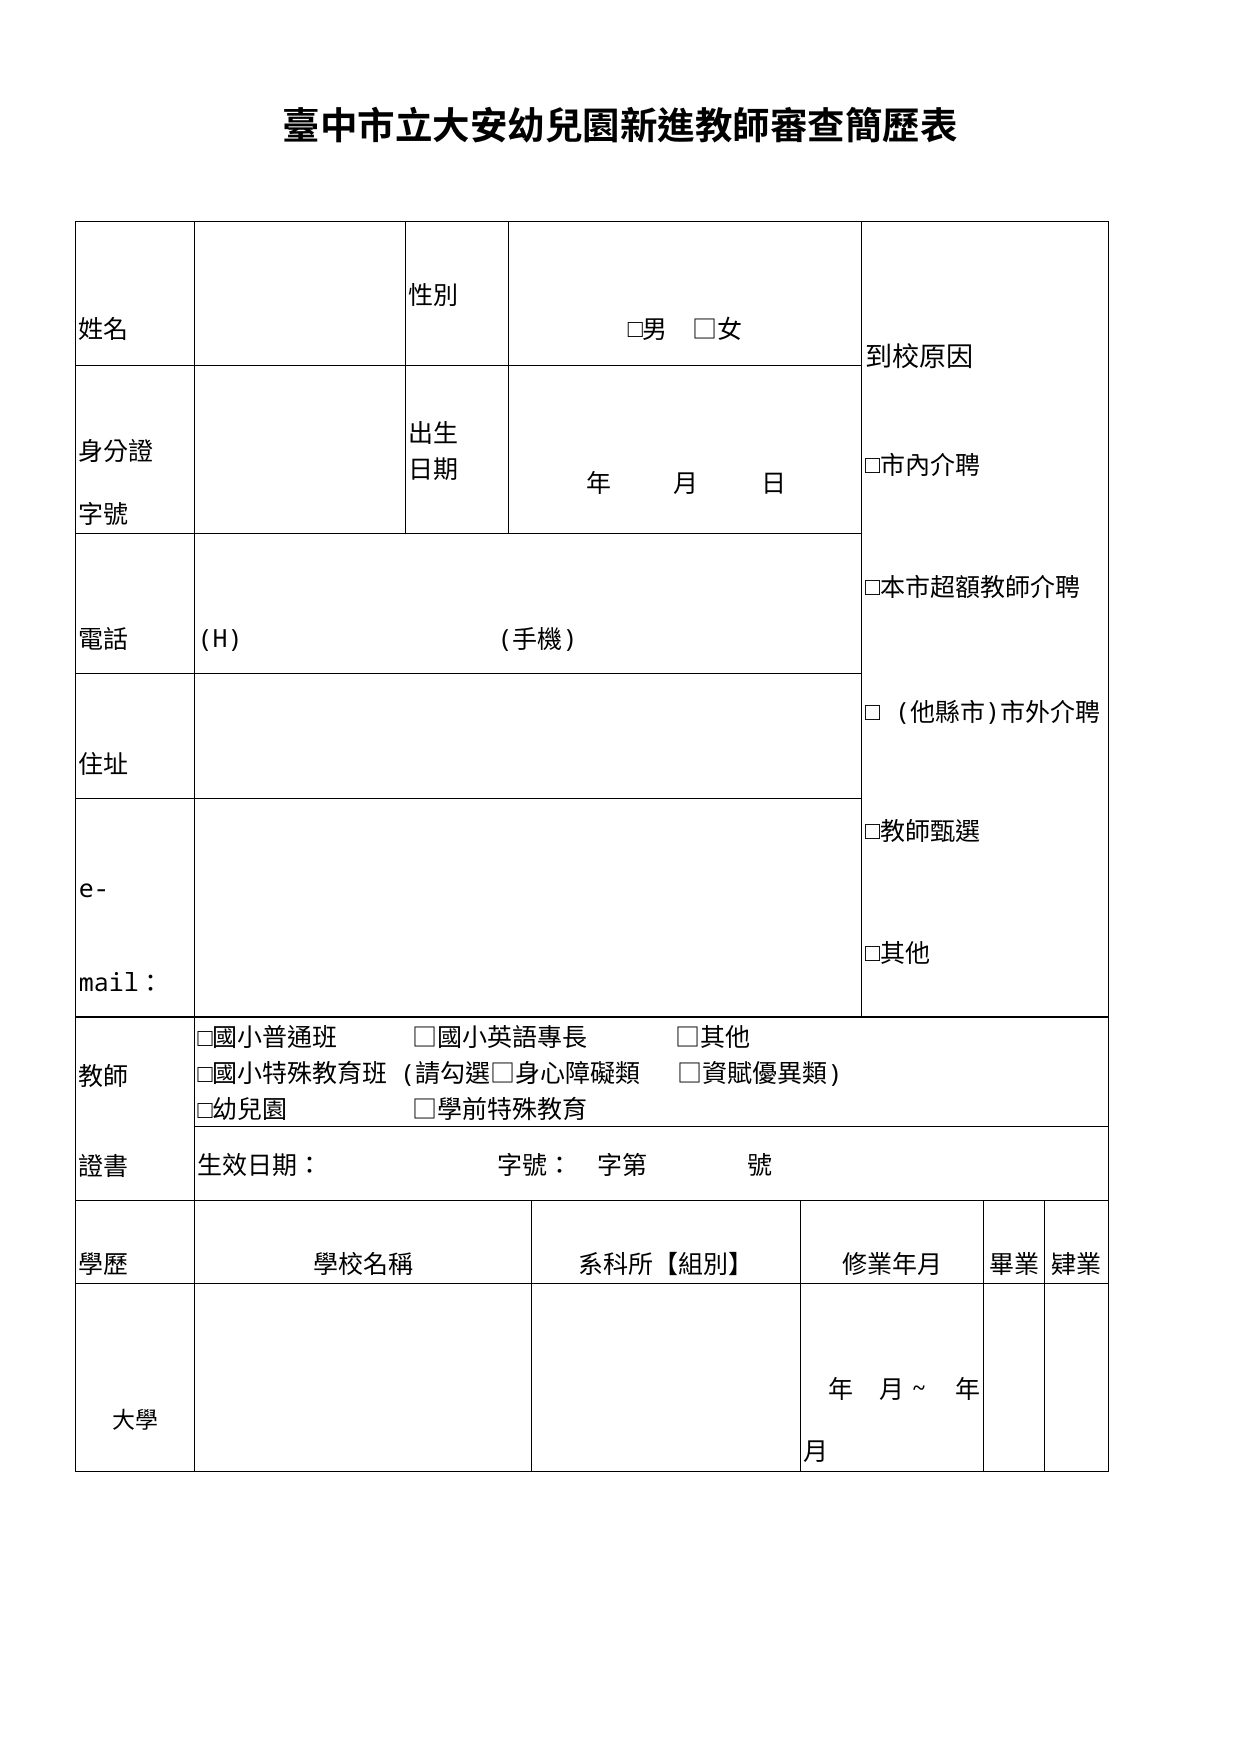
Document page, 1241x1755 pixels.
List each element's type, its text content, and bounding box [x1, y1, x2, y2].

table_cell e-mail： [76, 799, 194, 1016]
table_cell 教師 證書 [76, 1018, 194, 1200]
table_cell 系科所【組別】 [532, 1201, 800, 1283]
table_header 到校原因 □市內介聘 □本市超額教師介聘 □ (他縣市)市外介聘 □教師甄選 □其他 [862, 222, 1108, 1016]
text 臺中市立大安幼兒園新進教師審查簡歷表 [71, 96, 1169, 150]
table_cell 學校名稱 [195, 1201, 531, 1283]
table_cell [195, 1284, 531, 1471]
table_cell 修業年月 [801, 1201, 983, 1283]
table_cell 學歷 [76, 1201, 194, 1283]
table_cell 身分證 字號 [76, 366, 194, 533]
table_cell 大學 [76, 1284, 194, 1471]
table_header □男 □女 [509, 222, 861, 365]
table_header [195, 222, 405, 365]
table_header 性別 [406, 222, 508, 365]
table_cell (手機) [195, 534, 861, 673]
table_header 姓名 [76, 222, 194, 365]
table_cell 肄業 [1045, 1201, 1108, 1283]
table_cell [1045, 1284, 1108, 1471]
table_cell 年 月 日 [509, 366, 861, 533]
table_cell [195, 674, 861, 798]
table_cell [532, 1284, 800, 1471]
table_cell 年 月~ 年 月 [801, 1284, 983, 1471]
table_cell 住址 [76, 674, 194, 798]
table_cell 畢業 [984, 1201, 1044, 1283]
table_cell □國小普通班 □國小英語專長 □其他 □國小特殊教育班 (請勾選□身心障礙類 □資賦優異類) □幼兒園 □學前特殊教育 [195, 1018, 1108, 1126]
table_cell 出生 日期 [406, 366, 508, 533]
table_cell [195, 366, 405, 533]
table_cell 生效日期： 字號： 字第 號 [195, 1127, 1108, 1200]
table_cell 電話 [76, 534, 194, 673]
table_cell [195, 799, 861, 1016]
table_cell [984, 1284, 1044, 1471]
